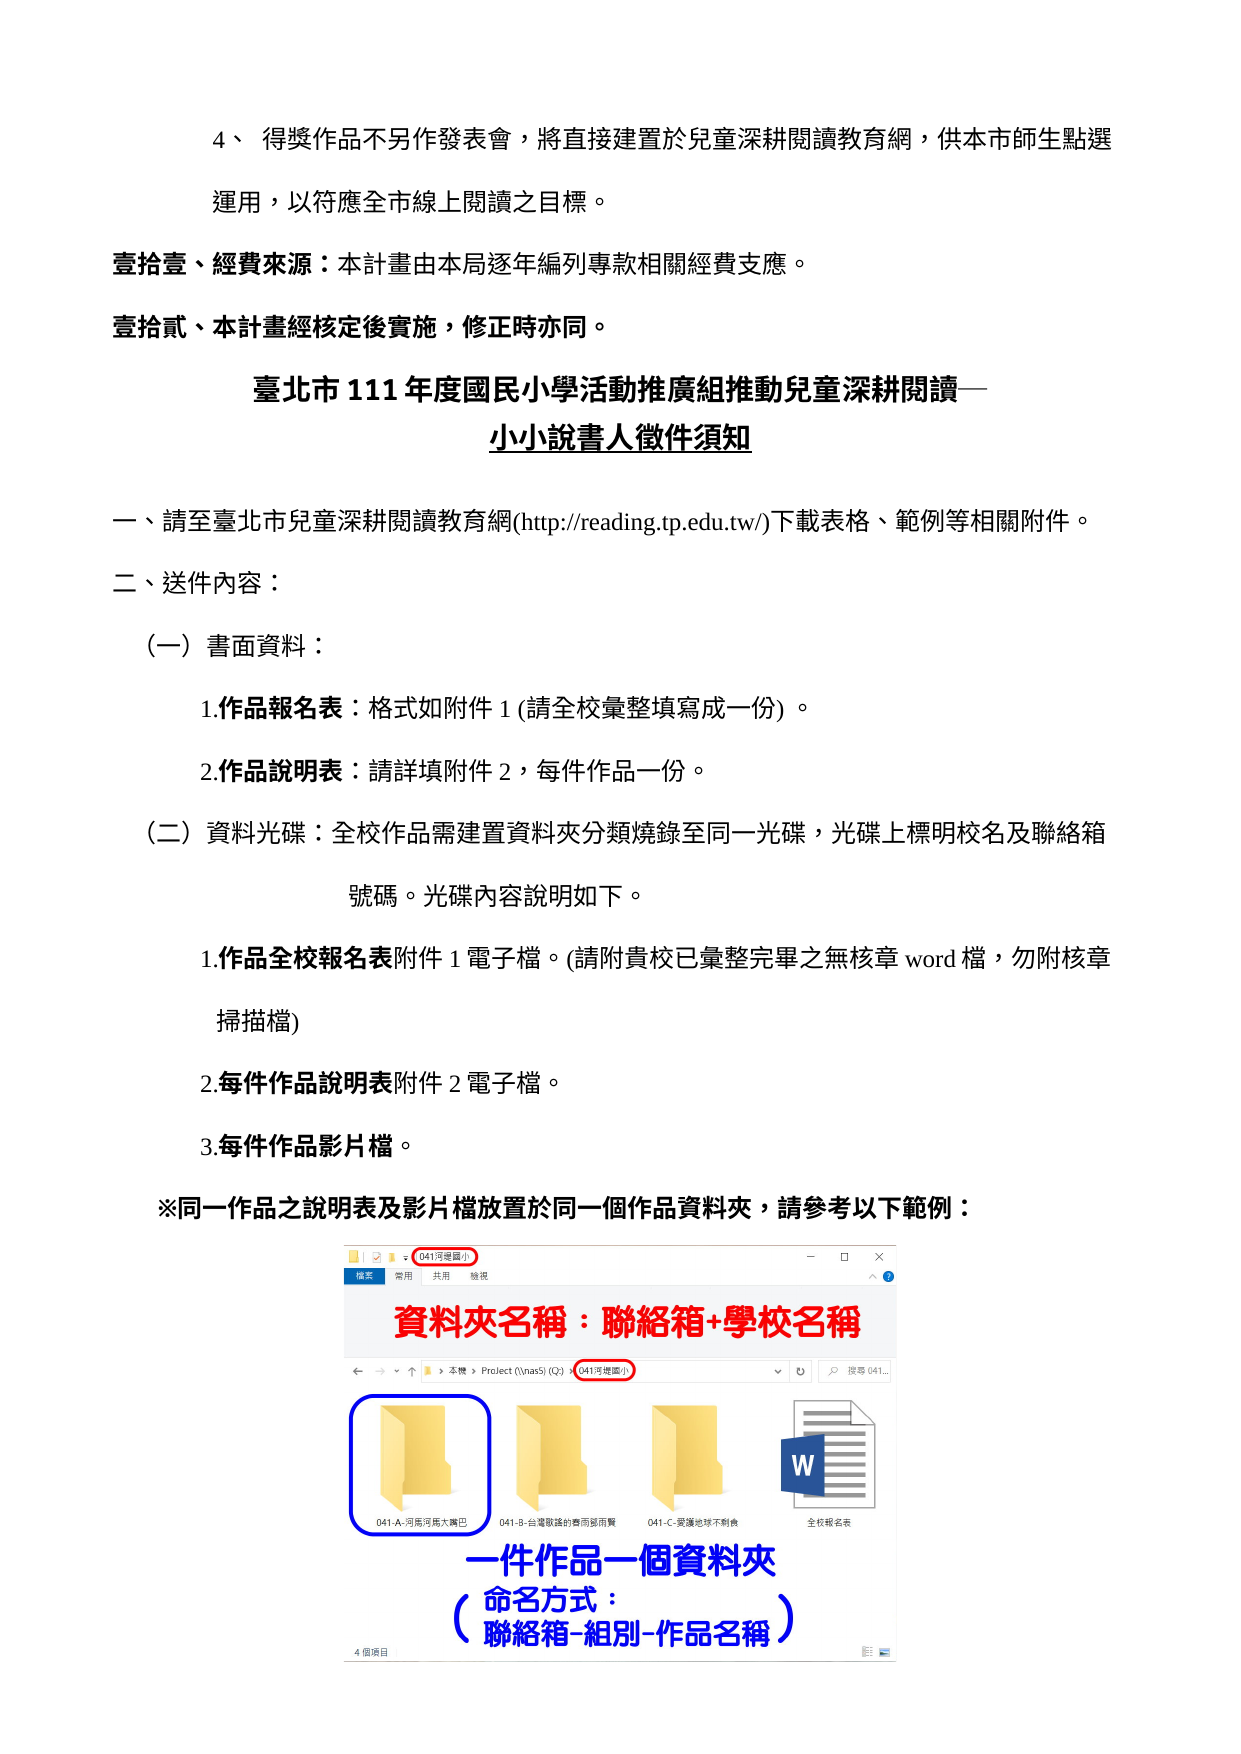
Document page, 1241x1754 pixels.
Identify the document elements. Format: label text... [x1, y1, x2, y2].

text 2.作品說明表：請詳填附件2，每件作品一份。 [112, 727, 1128, 790]
text 二、送件內容： [112, 540, 1128, 602]
text （二）資料光碟：全校作品需建置資料夾分類燒錄至同一光碟，光碟上標明校名及聯絡箱號碼。光碟內容說明如下。 [112, 790, 1128, 915]
text 2.每件作品說明表附件2電子檔。 [200, 1040, 1128, 1102]
text （一）書面資料： [112, 602, 1128, 665]
text 臺北市111年度國民小學活動推廣組推動兒童深耕閱讀─ [112, 346, 1128, 409]
text 小小說書人徵件須知 [112, 409, 1128, 459]
text 1.作品全校報名表附件1電子檔。(請附貴校已彙整完畢之無核章word檔，勿附核章掃描檔) [200, 915, 1128, 1040]
text ※同一作品之說明表及影片檔放置於同一個作品資料夾，請參考以下範例： [157, 1165, 1128, 1227]
text 1.作品報名表：格式如附件1 (請全校彙整填寫成一份) 。 [112, 665, 1128, 727]
text 一、請至臺北市兒童深耕閱讀教育網(http://reading.tp.edu.tw/)下載表格、範例等相關附件。 [112, 477, 1128, 540]
list 得獎作品不另作發表會，將直接建置於兒童深耕閱讀教育網，供本市師生點選運用，以符應全市線上閱讀之目標。 [212, 96, 1128, 221]
text 3.每件作品影片檔。 [200, 1102, 1128, 1165]
text 壹拾壹、經費來源：本計畫由本局逐年編列專款相關經費支應。 [112, 221, 1128, 284]
text 壹拾貳、本計畫經核定後實施，修正時亦同。 [112, 284, 1128, 346]
